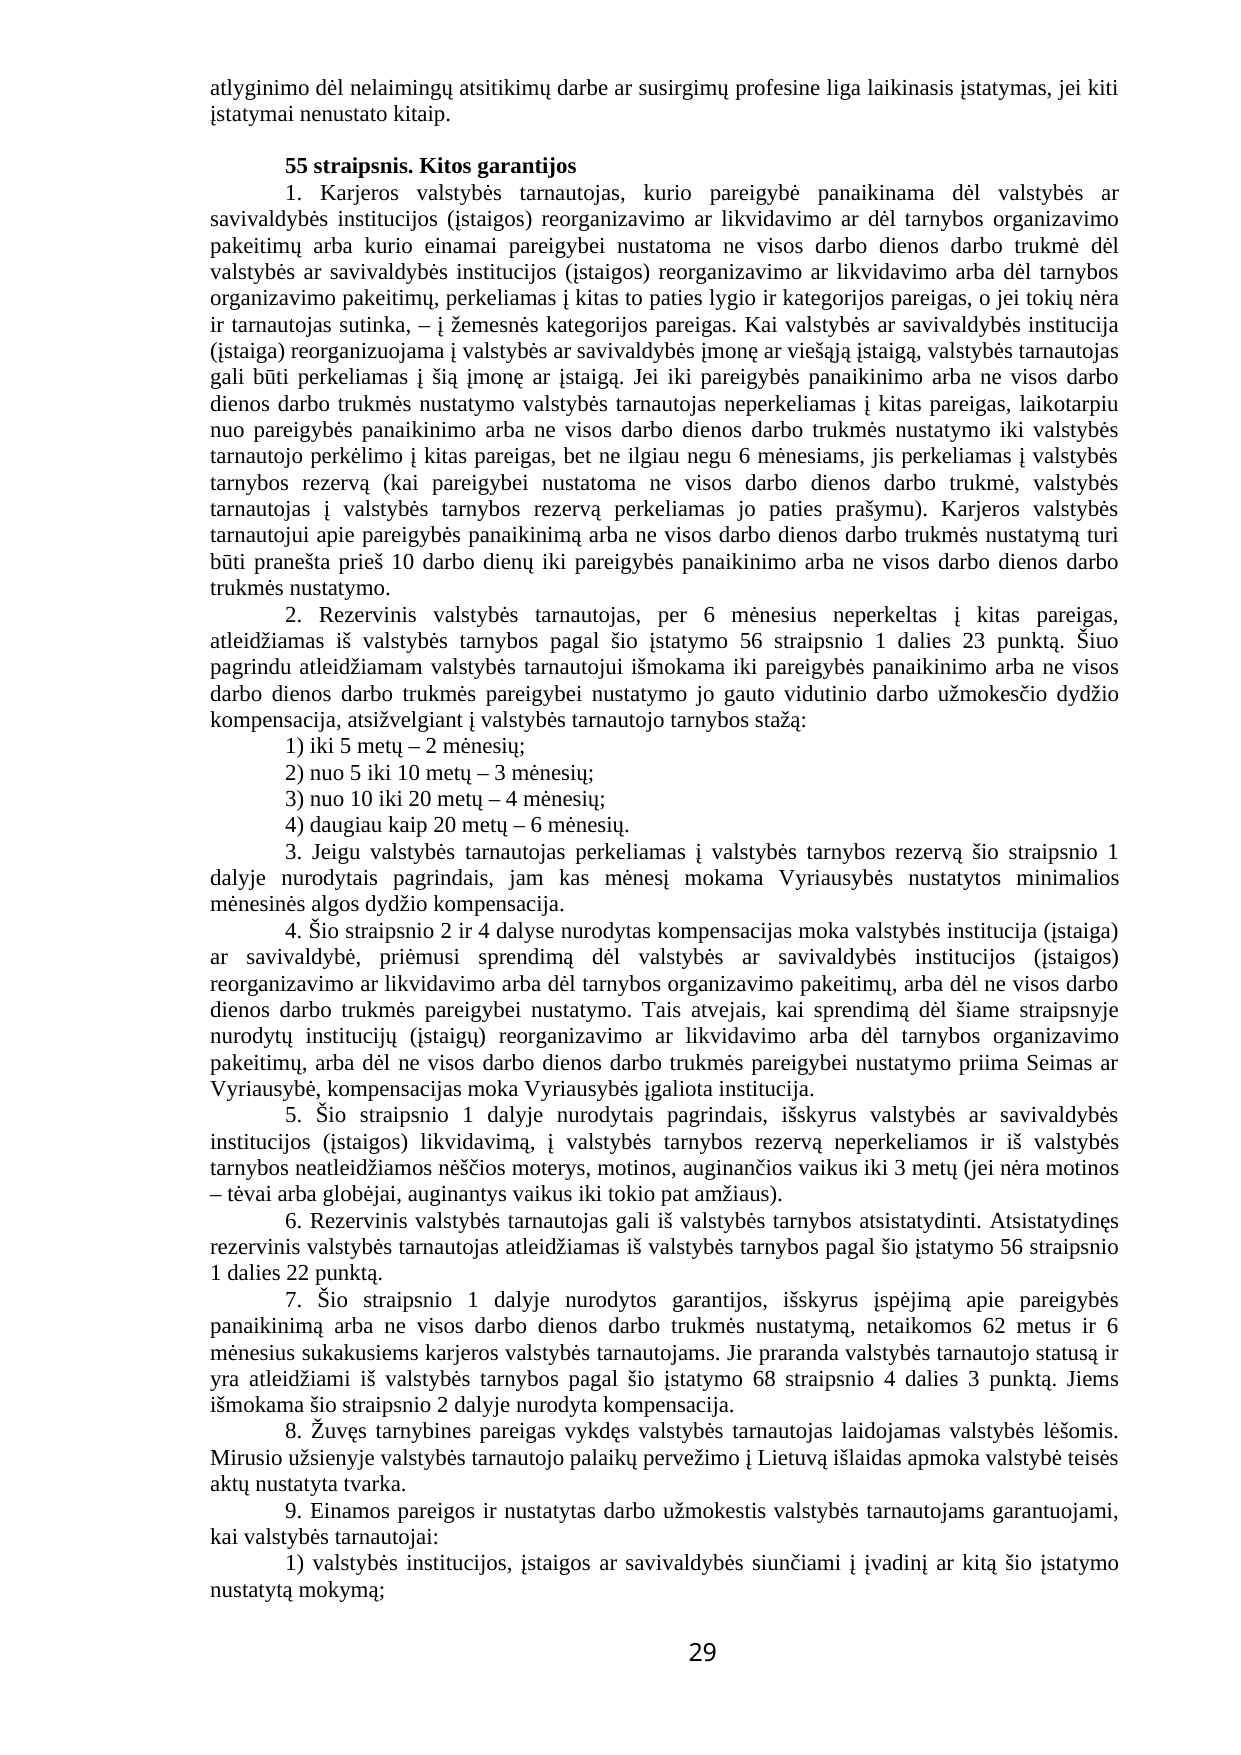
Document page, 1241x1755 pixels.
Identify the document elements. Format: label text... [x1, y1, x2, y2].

text atlyginimo dėl nelaimingų atsitikimų darbe ar susirgimų profesine liga laikinasis įstatymas, jei kiti įstatymai nenustato kitaip. [210, 73, 1120, 126]
text 55 straipsnis. Kitos garantijos [210, 153, 1120, 179]
text 3) nuo 10 iki 20 metų – 4 mėnesių; [210, 785, 1120, 811]
text 4. Šio straipsnio 2 ir 4 dalyse nurodytas kompensacijas moka valstybės institucija (įstaiga) ar savivaldybė, priėmusi sprendimą dėl valstybės ar savivaldybės institucijos (įstaigos) reorganizavimo ar likvidavimo arba dėl tarnybos organizavimo pakeitimų, arba dėl ne visos darbo dienos darbo trukmės pareigybei nustatymo. Tais atvejais, kai sprendimą dėl šiame straipsnyje nurodytų institucijų (įstaigų) reorganizavimo ar likvidavimo arba dėl tarnybos organizavimo pakeitimų, arba dėl ne visos darbo dienos darbo trukmės pareigybei nustatymo priima Seimas ar Vyriausybė, kompensacijas moka Vyriausybės įgaliota institucija. [210, 917, 1120, 1101]
text 5. Šio straipsnio 1 dalyje nurodytais pagrindais, išskyrus valstybės ar savivaldybės institucijos (įstaigos) likvidavimą, į valstybės tarnybos rezervą neperkeliamos ir iš valstybės tarnybos neatleidžiamos nėščios moterys, motinos, auginančios vaikus iki 3 metų (jei nėra motinos – tėvai arba globėjai, auginantys vaikus iki tokio pat amžiaus). [210, 1101, 1120, 1207]
text 8. Žuvęs tarnybines pareigas vykdęs valstybės tarnautojas laidojamas valstybės lėšomis. Mirusio užsienyje valstybės tarnautojo palaikų pervežimo į Lietuvą išlaidas apmoka valstybė teisės aktų nustatyta tvarka. [210, 1418, 1120, 1497]
text 9. Einamos pareigos ir nustatytas darbo užmokestis valstybės tarnautojams garantuojami, kai valstybės tarnautojai: [210, 1497, 1120, 1549]
text 2. Rezervinis valstybės tarnautojas, per 6 mėnesius neperkeltas į kitas pareigas, atleidžiamas iš valstybės tarnybos pagal šio įstatymo 56 straipsnio 1 dalies 23 punktą. Šiuo pagrindu atleidžiamam valstybės tarnautojui išmokama iki pareigybės panaikinimo arba ne visos darbo dienos darbo trukmės pareigybei nustatymo jo gauto vidutinio darbo užmokesčio dydžio kompensacija, atsižvelgiant į valstybės tarnautojo tarnybos stažą: [210, 601, 1120, 732]
text 1. Karjeros valstybės tarnautojas, kurio pareigybė panaikinama dėl valstybės ar savivaldybės institucijos (įstaigos) reorganizavimo ar likvidavimo ar dėl tarnybos organizavimo pakeitimų arba kurio einamai pareigybei nustatoma ne visos darbo dienos darbo trukmė dėl valstybės ar savivaldybės institucijos (įstaigos) reorganizavimo ar likvidavimo arba dėl tarnybos organizavimo pakeitimų, perkeliamas į kitas to paties lygio ir kategorijos pareigas, o jei tokių nėra ir tarnautojas sutinka, – į žemesnės kategorijos pareigas. Kai valstybės ar savivaldybės institucija (įstaiga) reorganizuojama į valstybės ar savivaldybės įmonę ar viešąją įstaigą, valstybės tarnautojas gali būti perkeliamas į šią įmonę ar įstaigą. Jei iki pareigybės panaikinimo arba ne visos darbo dienos darbo trukmės nustatymo valstybės tarnautojas neperkeliamas į kitas pareigas, laikotarpiu nuo pareigybės panaikinimo arba ne visos darbo dienos darbo trukmės nustatymo iki valstybės tarnautojo perkėlimo į kitas pareigas, bet ne ilgiau negu 6 mėnesiams, jis perkeliamas į valstybės tarnybos rezervą (kai pareigybei nustatoma ne visos darbo dienos darbo trukmė, valstybės tarnautojas į valstybės tarnybos rezervą perkeliamas jo paties prašymu). Karjeros valstybės tarnautojui apie pareigybės panaikinimą arba ne visos darbo dienos darbo trukmės nustatymą turi būti pranešta prieš 10 darbo dienų iki pareigybės panaikinimo arba ne visos darbo dienos darbo trukmės nustatymo. [210, 179, 1120, 601]
text 4) daugiau kaip 20 metų – 6 mėnesių. [210, 811, 1120, 838]
text 3. Jeigu valstybės tarnautojas perkeliamas į valstybės tarnybos rezervą šio straipsnio 1 dalyje nurodytais pagrindais, jam kas mėnesį mokama Vyriausybės nustatytos minimalios mėnesinės algos dydžio kompensacija. [210, 838, 1120, 917]
text 6. Rezervinis valstybės tarnautojas gali iš valstybės tarnybos atsistatydinti. Atsistatydinęs rezervinis valstybės tarnautojas atleidžiamas iš valstybės tarnybos pagal šio įstatymo 56 straipsnio 1 dalies 22 punktą. [210, 1207, 1120, 1286]
text 1) iki 5 metų – 2 mėnesių; [210, 732, 1120, 759]
text 2) nuo 5 iki 10 metų – 3 mėnesių; [210, 759, 1120, 785]
text 7. Šio straipsnio 1 dalyje nurodytos garantijos, išskyrus įspėjimą apie pareigybės panaikinimą arba ne visos darbo dienos darbo trukmės nustatymą, netaikomos 62 metus ir 6 mėnesius sukakusiems karjeros valstybės tarnautojams. Jie praranda valstybės tarnautojo statusą ir yra atleidžiami iš valstybės tarnybos pagal šio įstatymo 68 straipsnio 4 dalies 3 punktą. Jiems išmokama šio straipsnio 2 dalyje nurodyta kompensacija. [210, 1286, 1120, 1418]
text 1) valstybės institucijos, įstaigos ar savivaldybės siunčiami į įvadinį ar kitą šio įstatymo nustatytą mokymą; [210, 1549, 1120, 1602]
